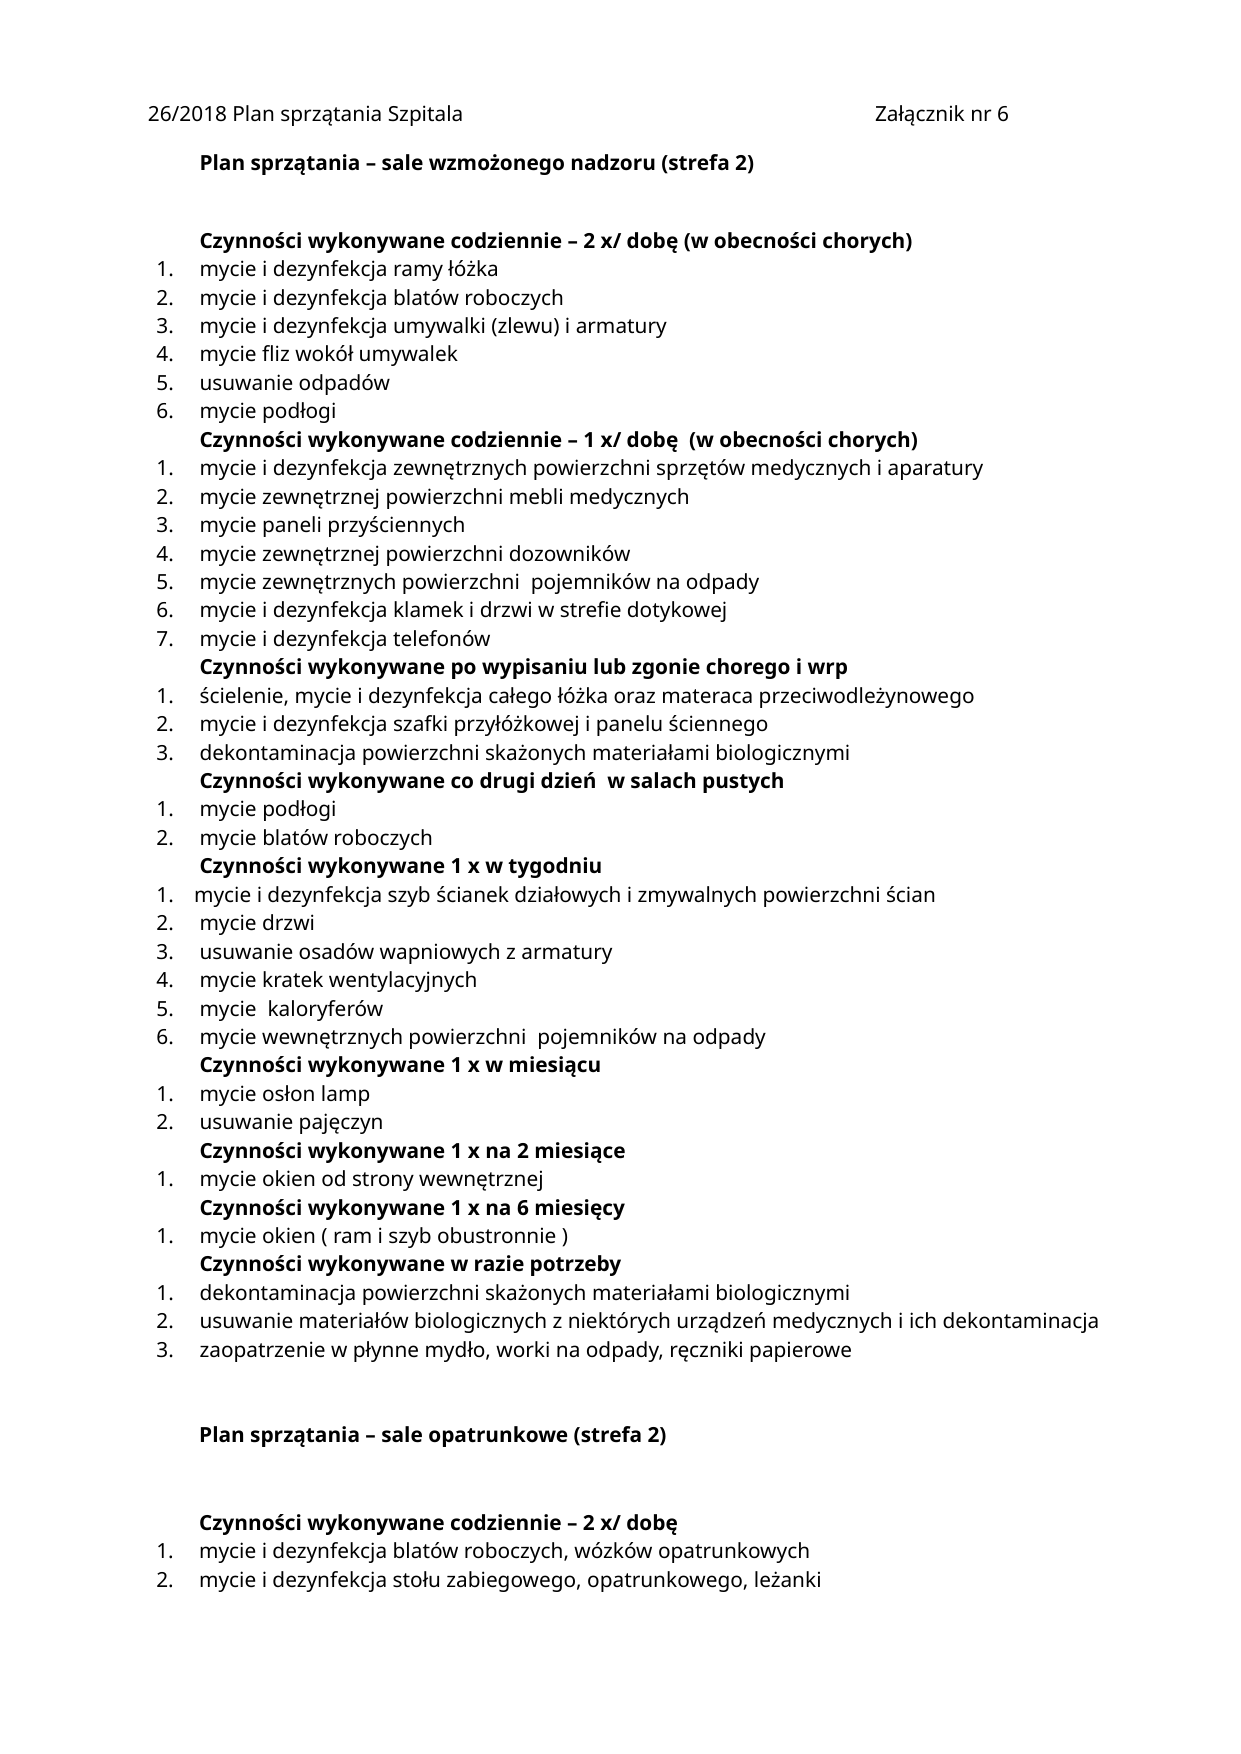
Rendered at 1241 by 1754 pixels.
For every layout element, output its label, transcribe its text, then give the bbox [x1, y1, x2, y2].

table_cell 5. [145, 567, 185, 596]
table_cell 6. [145, 396, 185, 425]
table_cell mycie zewnętrznych powierzchni pojemników na odpady [185, 567, 1148, 596]
table_cell 4. [145, 965, 185, 994]
table_cell mycie kratek wentylacyjnych [185, 965, 1148, 994]
table_cell usuwanie pajęczyn [185, 1108, 1148, 1136]
table_cell 1. [145, 453, 185, 482]
table_cell 3. [145, 937, 185, 965]
table_cell Czynności wykonywane codziennie – 2 x/ dobę (w obecności chorych) [185, 226, 1148, 254]
table_cell 2. [145, 908, 185, 937]
table_cell zaopatrzenie w płynne mydło, worki na odpady, ręczniki papierowe [185, 1335, 1148, 1363]
table_header Plan sprzątania – sale opatrunkowe (strefa 2) [185, 1420, 1144, 1508]
table_cell usuwanie osadów wapniowych z armatury [185, 937, 1148, 965]
table_cell [145, 1508, 185, 1537]
table_cell mycie fliz wokół umywalek [185, 340, 1148, 368]
table_cell mycie i dezynfekcja blatów roboczych, wózków opatrunkowych [185, 1537, 1144, 1565]
table_cell 1. [145, 1278, 185, 1306]
table_cell 1. [145, 880, 185, 908]
table_cell usuwanie materiałów biologicznych z niektórych urządzeń medycznych i ich dekontaminacja [185, 1306, 1148, 1335]
table_header [145, 148, 185, 226]
table_cell dekontaminacja powierzchni skażonych materiałami biologicznymi [185, 1278, 1148, 1306]
table_cell [145, 1193, 185, 1221]
table_cell Czynności wykonywane 1 x w miesiącu [185, 1051, 1148, 1079]
table_cell mycie i dezynfekcja umywalki (zlewu) i armatury [185, 311, 1148, 339]
table_cell [145, 766, 185, 794]
table_cell 1. [145, 1221, 185, 1249]
table_cell mycie okien ( ram i szyb obustronnie ) [185, 1221, 1148, 1249]
table_cell mycie i dezynfekcja stołu zabiegowego, opatrunkowego, leżanki [185, 1565, 1144, 1593]
table_cell 2. [145, 1306, 185, 1335]
table_cell 3. [145, 1335, 185, 1363]
table_cell 1. [145, 795, 185, 823]
table_cell [145, 653, 185, 681]
table_cell 5. [145, 994, 185, 1022]
table_cell 4. [145, 340, 185, 368]
table_cell 2. [145, 709, 185, 738]
table_cell mycie podłogi [185, 396, 1148, 425]
table_cell 5. [145, 368, 185, 396]
table_cell 2. [145, 1565, 185, 1593]
table_cell Czynności wykonywane 1 x na 6 miesięcy [185, 1193, 1148, 1221]
table_cell 6. [145, 596, 185, 624]
table_cell mycie osłon lamp [185, 1079, 1148, 1107]
table_cell mycie okien od strony wewnętrznej [185, 1164, 1148, 1193]
table_cell Czynności wykonywane codziennie – 2 x/ dobę [185, 1508, 1144, 1537]
table_cell [145, 1250, 185, 1278]
table_header [145, 1420, 185, 1508]
table_cell mycie wewnętrznych powierzchni pojemników na odpady [185, 1022, 1148, 1051]
table_cell 1. [145, 1079, 185, 1107]
table_cell 2. [145, 1108, 185, 1136]
table_cell mycie i dezynfekcja szyb ścianek działowych i zmywalnych powierzchni ścian [185, 880, 1148, 908]
table_cell Czynności wykonywane 1 x w tygodniu [185, 851, 1148, 880]
table_cell 7. [145, 624, 185, 652]
table_cell 1. [145, 254, 185, 283]
table_cell Czynności wykonywane po wypisaniu lub zgonie chorego i wrp [185, 653, 1148, 681]
table_cell Czynności wykonywane codziennie – 1 x/ dobę (w obecności chorych) [185, 425, 1148, 453]
table_cell [145, 425, 185, 453]
table_header Plan sprzątania – sale wzmożonego nadzoru (strefa 2) [185, 148, 1148, 226]
table_cell 3. [145, 311, 185, 339]
table_cell [145, 1051, 185, 1079]
table_cell mycie i dezynfekcja blatów roboczych [185, 283, 1148, 311]
table_cell 1. [145, 681, 185, 709]
table_cell usuwanie odpadów [185, 368, 1148, 396]
table_cell mycie kaloryferów [185, 994, 1148, 1022]
table_cell mycie podłogi [185, 795, 1148, 823]
table_cell Czynności wykonywane w razie potrzeby [185, 1250, 1148, 1278]
table_cell mycie drzwi [185, 908, 1148, 937]
table_cell mycie i dezynfekcja klamek i drzwi w strefie dotykowej [185, 596, 1148, 624]
table_cell 1. [145, 1537, 185, 1565]
table_cell mycie i dezynfekcja zewnętrznych powierzchni sprzętów medycznych i aparatury [185, 453, 1148, 482]
table_cell mycie i dezynfekcja telefonów [185, 624, 1148, 652]
table_cell mycie zewnętrznej powierzchni dozowników [185, 539, 1148, 567]
table_cell 3. [145, 738, 185, 766]
table_cell 4. [145, 539, 185, 567]
table_cell 3. [145, 510, 185, 539]
table_cell 6. [145, 1022, 185, 1051]
table_cell mycie blatów roboczych [185, 823, 1148, 851]
table_cell [145, 851, 185, 880]
table_cell mycie zewnętrznej powierzchni mebli medycznych [185, 482, 1148, 510]
table_cell 2. [145, 283, 185, 311]
table_cell ścielenie, mycie i dezynfekcja całego łóżka oraz materaca przeciwodleżynowego [185, 681, 1148, 709]
table_cell mycie paneli przyściennych [185, 510, 1148, 539]
table_cell 2. [145, 482, 185, 510]
table_cell mycie i dezynfekcja szafki przyłóżkowej i panelu ściennego [185, 709, 1148, 738]
table_cell 2. [145, 823, 185, 851]
table_cell Czynności wykonywane co drugi dzień w salach pustych [185, 766, 1148, 794]
table_cell 1. [145, 1164, 185, 1193]
table_cell mycie i dezynfekcja ramy łóżka [185, 254, 1148, 283]
table_cell Czynności wykonywane 1 x na 2 miesiące [185, 1136, 1148, 1164]
table_cell [145, 226, 185, 254]
table_cell [145, 1136, 185, 1164]
table_cell dekontaminacja powierzchni skażonych materiałami biologicznymi [185, 738, 1148, 766]
